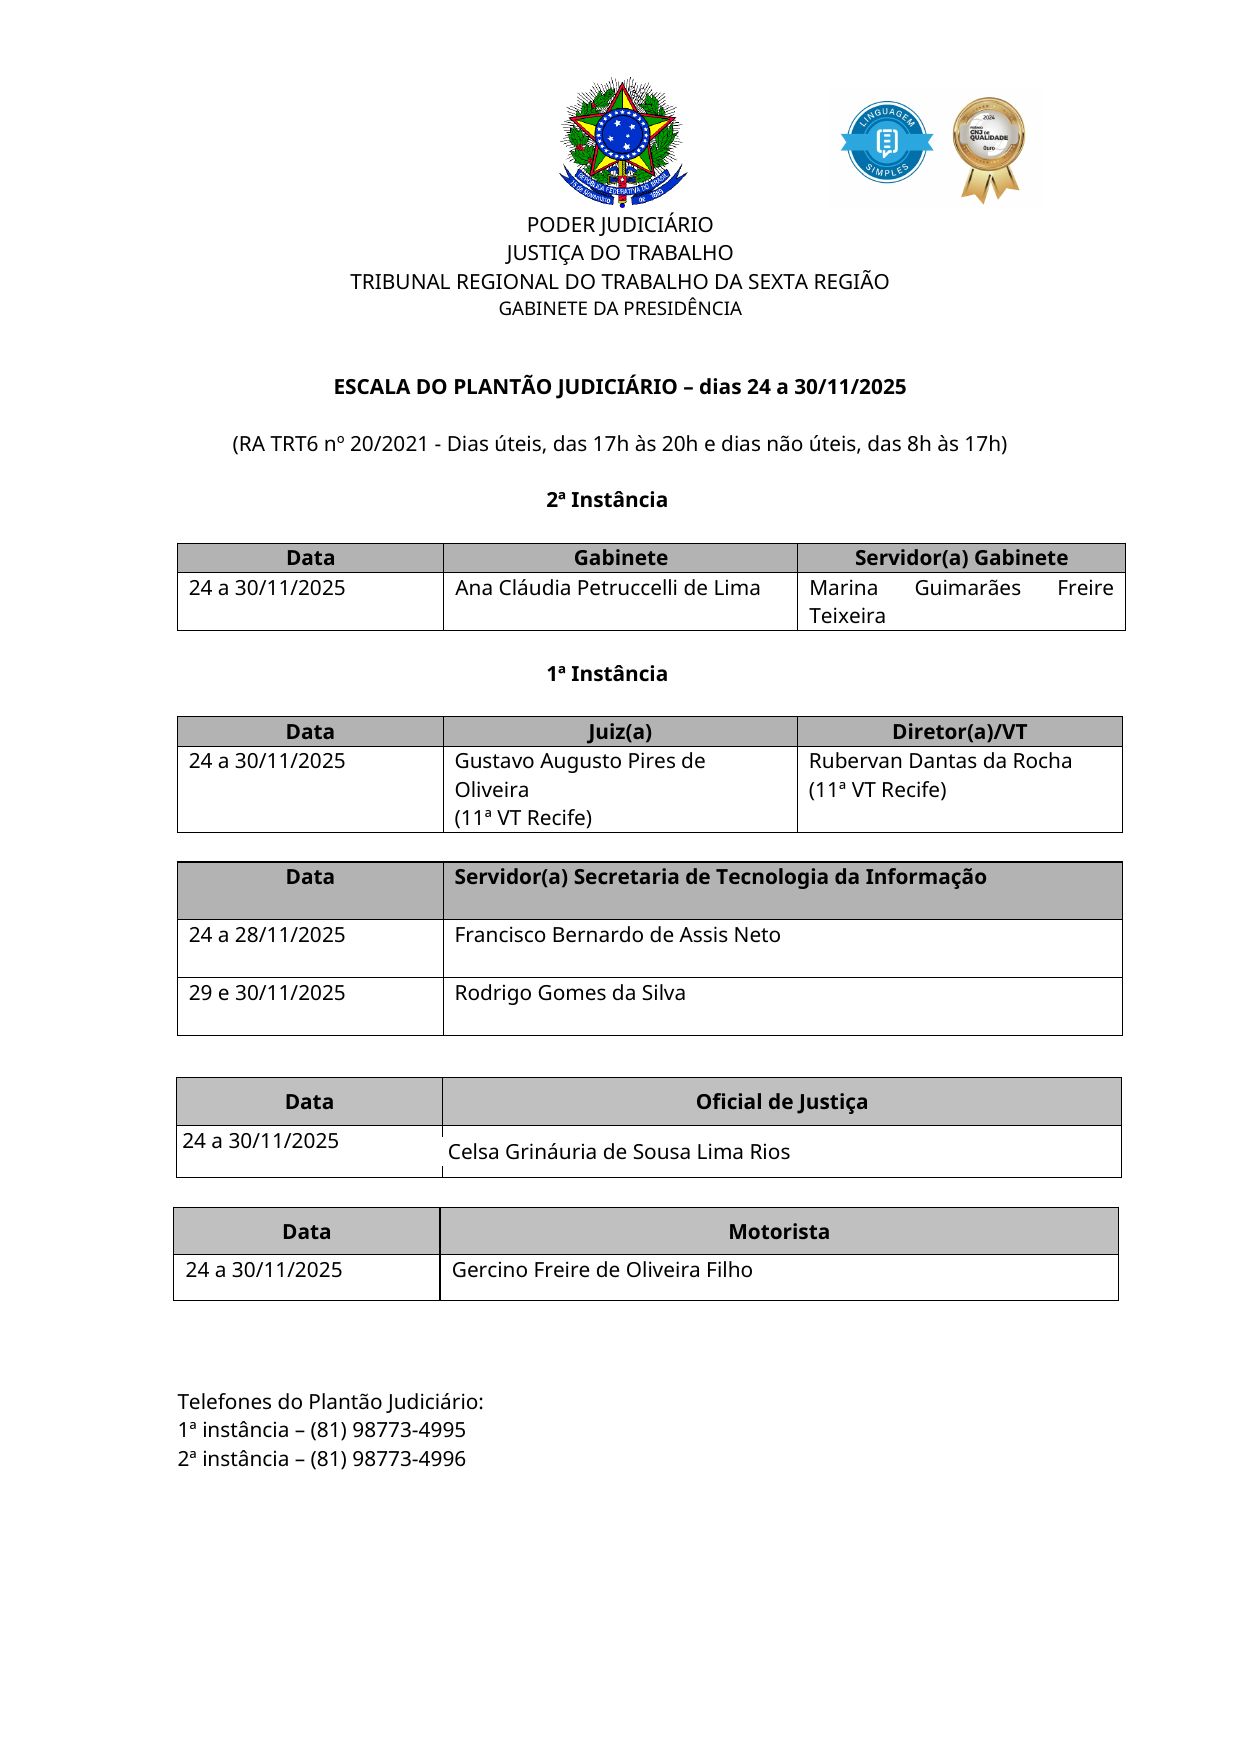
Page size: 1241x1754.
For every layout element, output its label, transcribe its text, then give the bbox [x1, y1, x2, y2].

table_cell 24 a 30/11/2025 [178, 747, 443, 832]
table_header Juiz(a) [444, 717, 797, 746]
table_header Data [174, 1208, 439, 1254]
table_header Oficial de Justiça [443, 1078, 1121, 1125]
table_header Diretor(a)/VT [798, 717, 1122, 746]
table_cell 24 a 30/11/2025 [178, 573, 443, 630]
table_cell 24 a 30/11/2025 [174, 1255, 439, 1300]
table_header Data [178, 544, 443, 572]
table_header Servidor(a) Gabinete [798, 544, 1125, 572]
table_header Motorista [441, 1208, 1118, 1254]
table_cell 24 a 30/11/2025 [177, 1126, 442, 1177]
text 2ª Instância [365, 486, 1063, 514]
text ESCALA DO PLANTÃO JUDICIÁRIO – dias 24 a 30/11/2025 [177, 372, 1063, 400]
picture [552, 73, 690, 210]
table_cell Ana Cláudia Petruccelli de Lima [444, 573, 797, 630]
table_cell Celsa Grináuria de Sousa Lima Rios [443, 1126, 1121, 1177]
text (RA TRT6 nº 20/2021 - Dias úteis, das 17h às 20h e dias não úteis, das 8h às 17h) [177, 429, 1063, 457]
table_cell 24 a 28/11/2025 [178, 920, 443, 977]
table_header Data [178, 717, 443, 746]
table_header Servidor(a) Secretaria de Tecnologia da Informação [444, 863, 1122, 919]
text 1ª instância – (81) 98773-4995 [177, 1415, 1063, 1444]
text 2ª instância – (81) 98773-4996 [177, 1444, 1063, 1472]
table_cell Francisco Bernardo de Assis Neto [444, 920, 1122, 977]
table_cell Gustavo Augusto Pires de Oliveira (11ª VT Recife) [444, 747, 797, 832]
table_header Gabinete [444, 544, 797, 572]
picture [828, 87, 1044, 210]
table_cell Gercino Freire de Oliveira Filho [441, 1255, 1118, 1300]
text Telefones do Plantão Judiciário: [177, 1387, 1063, 1415]
table_cell Rubervan Dantas da Rocha (11ª VT Recife) [798, 747, 1122, 832]
table_cell Rodrigo Gomes da Silva [444, 978, 1122, 1035]
table_header Data [177, 1078, 442, 1125]
table_cell 29 e 30/11/2025 [178, 978, 443, 1035]
table_header Data [178, 863, 443, 919]
text 1ª Instância [365, 659, 1063, 688]
